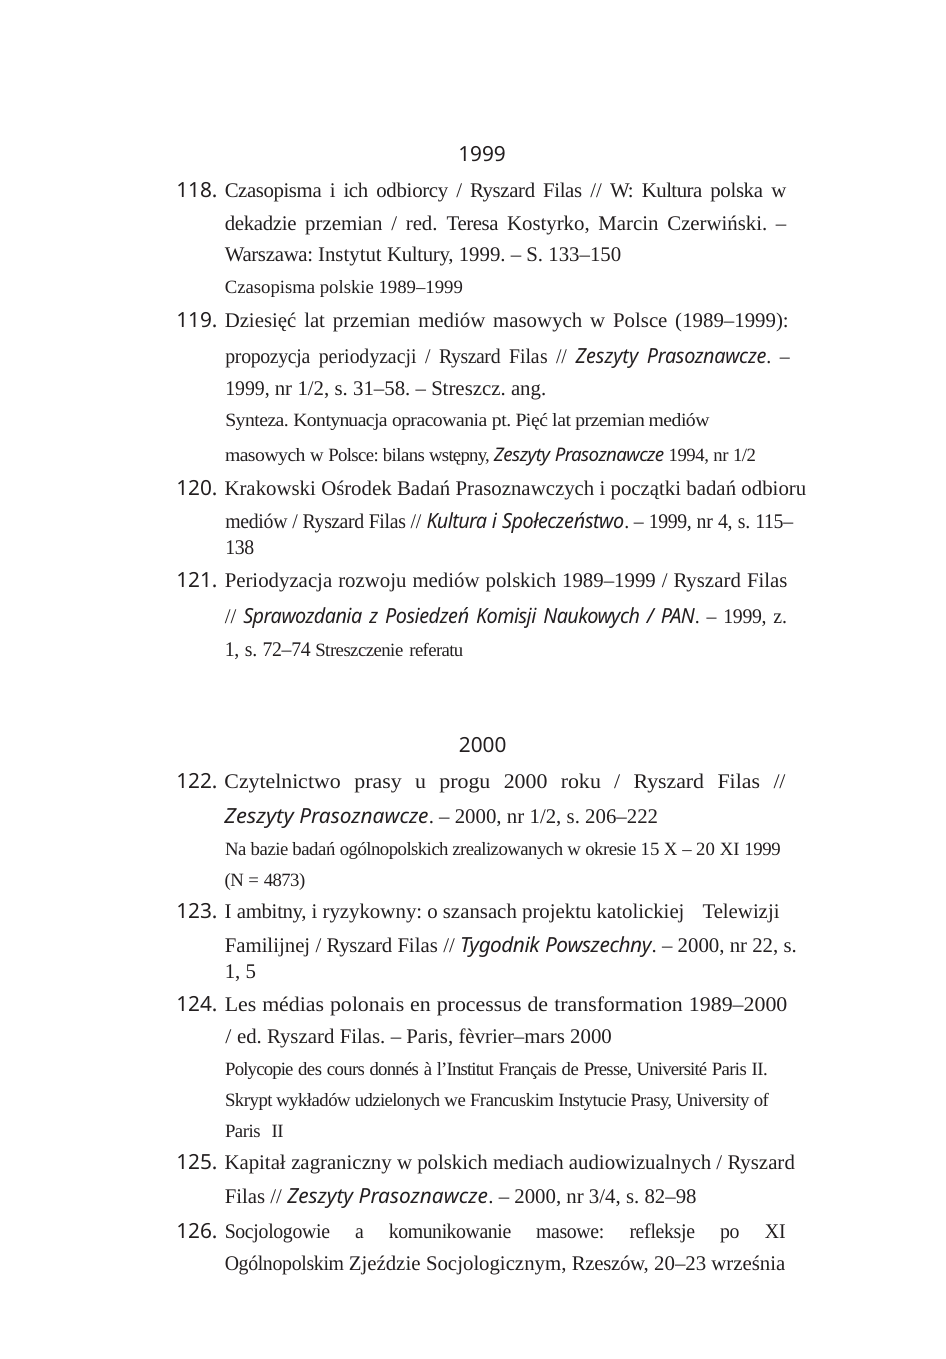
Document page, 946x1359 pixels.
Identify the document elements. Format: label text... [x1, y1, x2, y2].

list Les médias polonais en processus de transformation 1989–2000 / ed. Ryszard Filas. – Paris, fèvrier–mars 2000 [176, 989, 788, 1048]
text Filas // Zeszyty Prasoznawcze. – 2000, nr 3/4, s. 82–98 [224, 1181, 814, 1210]
list Socjologowie a komunikowanie masowe: refleksje po XI Ogólnopolskim Zjeździe Socjologicznym, Rzeszów, 20–23 września [176, 1216, 786, 1275]
text 2000 [361, 731, 604, 759]
text Synteza. Kontynuacja opracowania pt. Pięć lat przemian mediów masowych w Polsce: bilans wstępny, Zeszyty Prasoznawcze 1994, nr 1/2 [225, 409, 793, 467]
text mediów / Ryszard Filas // Kultura i Społeczeństwo. – 1999, nr 4, s. 115–138 [225, 506, 814, 559]
list I ambitny, i ryzykowny: o szansach projektu katolickiej Telewizji [176, 901, 814, 923]
text Czasopisma polskie 1989–1999 [224, 276, 814, 297]
text Polycopie des cours donnés à l’Institut Français de Presse, Université Paris II. Skrypt wykładów udzielonych we Francuskim Instytucie Prasy, University of Paris II [225, 1058, 792, 1142]
list Dziesięć lat przemian mediów masowych w Polsce (1989–1999): propozycja periodyzacji / Ryszard Filas // Zeszyty Prasoznawcze. – 1999, nr 1/2, s. 31–58. – Streszcz. ang. [176, 305, 789, 399]
list Periodyzacja rozwoju mediów polskich 1989–1999 / Ryszard Filas // Sprawozdania z Posiedzeń Komisji Naukowych / PAN. – 1999, z. 1, s. 72–74 Streszczenie referatu [176, 565, 787, 661]
list Krakowski Ośrodek Badań Prasoznawczych i początki badań odbioru [176, 479, 814, 499]
text Na bazie badań ogólnopolskich zrealizowanych w okresie 15 X – 20 XI 1999 (N = 4873) [224, 838, 792, 891]
list Czasopisma i ich odbiorcy / Ryszard Filas // W: Kultura polska w dekadzie przemian / red. Teresa Kostyrko, Marcin Czerwiński. – Warszawa: Instytut Kultury, 1999. – S. 133–150 [176, 175, 787, 266]
list Czytelnictwo prasy u progu 2000 roku / Ryszard Filas // Zeszyty Prasoznawcze. – 2000, nr 1/2, s. 206–222 [176, 766, 786, 830]
text Familijnej / Ryszard Filas // Tygodnik Powszechny. – 2000, nr 22, s. 1, 5 [224, 930, 814, 983]
list Kapitał zagraniczny w polskich mediach audiowizualnych / Ryszard [176, 1152, 814, 1174]
text 1999 [361, 139, 603, 168]
